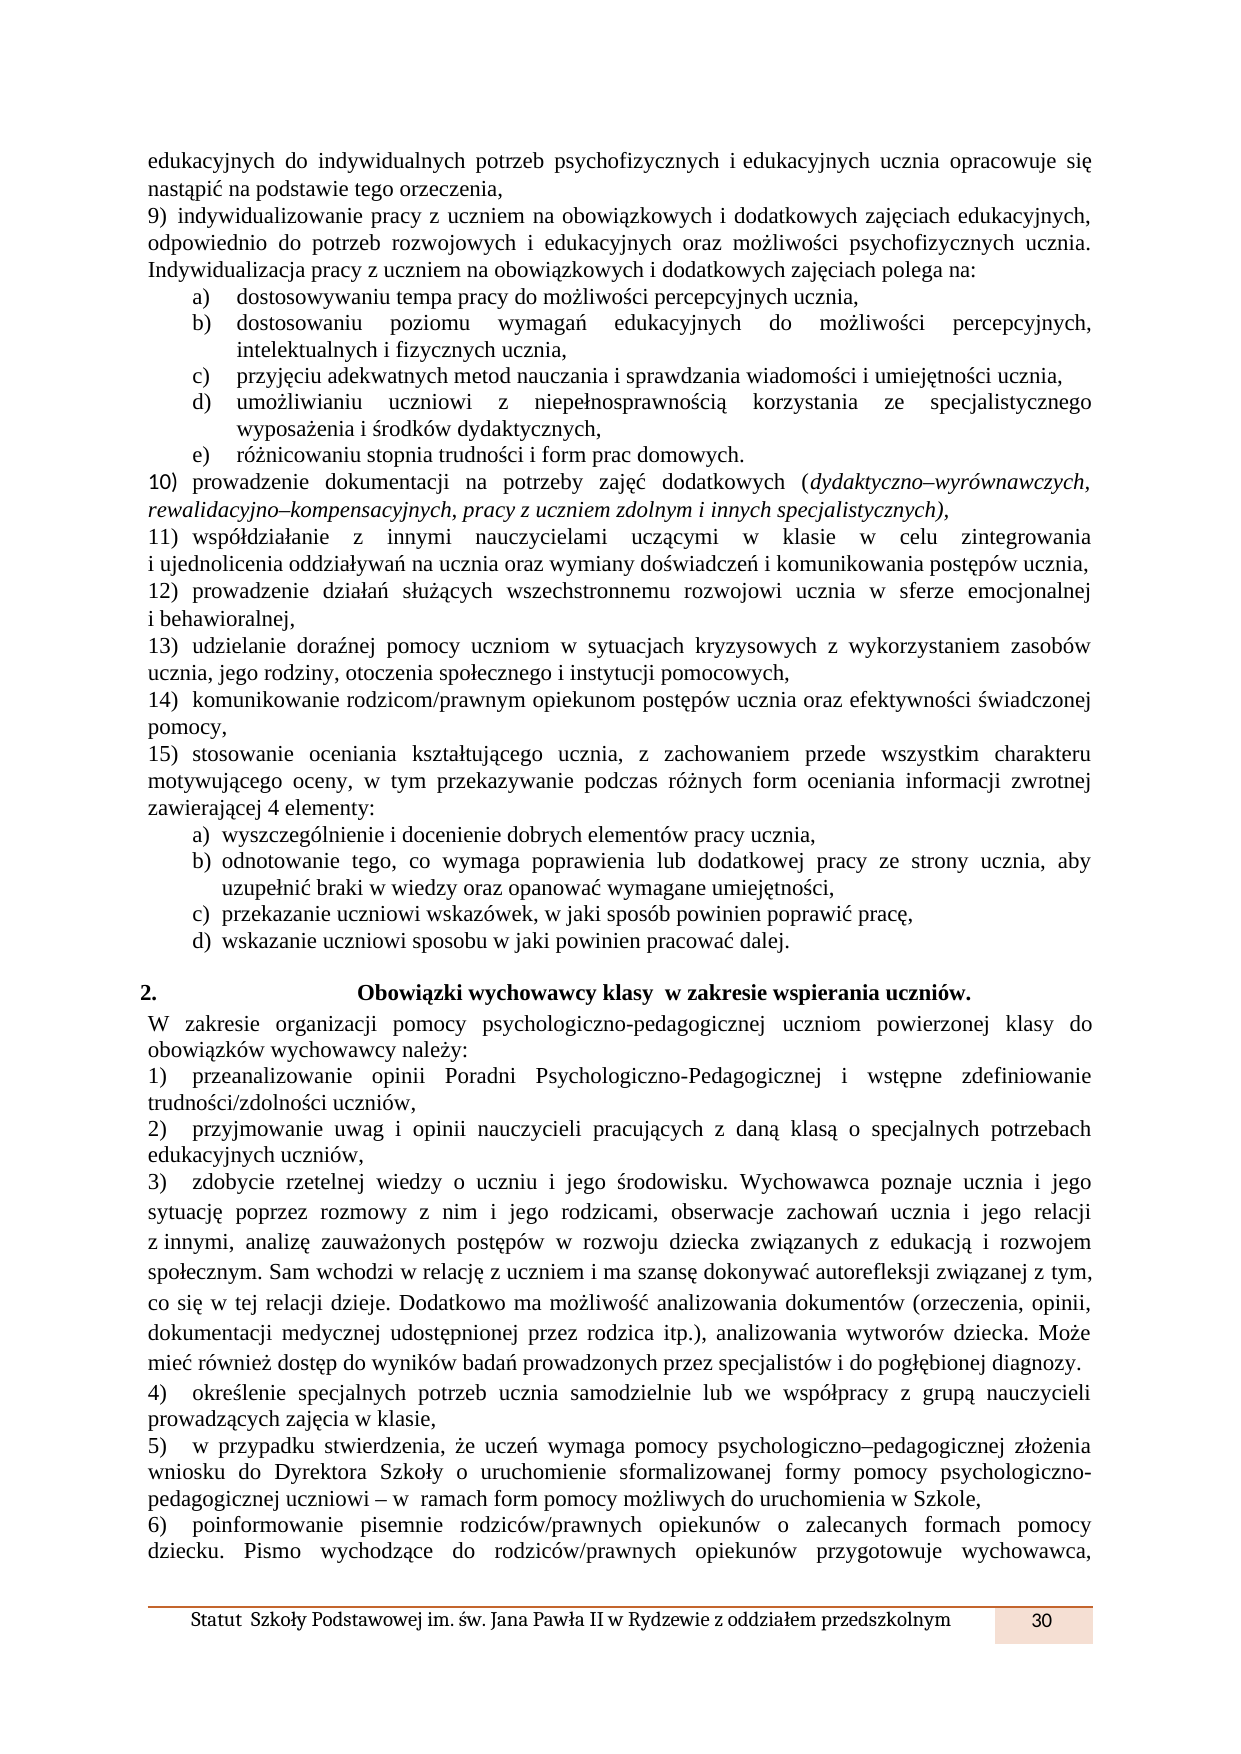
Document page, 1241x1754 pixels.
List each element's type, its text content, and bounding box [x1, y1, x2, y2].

text W zakresie organizacji pomocy psychologiczno-pedagogicznej uczniom powierzonej klasy do obowiązków wychowawcy należy: [148, 1009, 1093, 1062]
list stosowanie oceniania kształtującego ucznia, z zachowaniem przede wszystkim charakteru motywującego oceny, w tym przekazywanie podczas różnych form oceniania informacji zwrotnej zawierającej 4 elementy: [148, 740, 1093, 821]
list dostosowywaniu tempa pracy do możliwości percepcyjnych ucznia, [192, 283, 1093, 309]
list Obowiązki wychowawcy klasy w zakresie wspierania uczniów. [140, 979, 1093, 1006]
list określenie specjalnych potrzeb ucznia samodzielnie lub we współpracy z grupą nauczycieli prowadzących zajęcia w klasie, [148, 1379, 1093, 1432]
list zdobycie rzetelnej wiedzy o uczniu i jego środowisku. Wychowawca poznaje ucznia i jego sytuację poprzez rozmowy z nim i jego rodzicami, obserwacje zachowań ucznia i jego relacji z innymi, analizę zauważonych postępów w rozwoju dziecka związanych z edukacją i rozwojem społecznym. Sam wchodzi w relację z uczniem i ma szansę dokonywać autorefleksji związanej z tym, co się w tej relacji dzieje. Dodatkowo ma możliwość analizowania dokumentów (orzeczenia, opinii, dokumentacji medycznej udostępnionej przez rodzica itp.), analizowania wytworów dziecka. Może mieć również dostęp do wyników badań prowadzonych przez specjalistów i do pogłębionej diagnozy. [148, 1168, 1093, 1375]
list prowadzenie dokumentacji na potrzeby zajęć dodatkowych (dydaktyczno–wyrównawczych, rewalidacyjno–kompensacyjnych, pracy z uczniem zdolnym i innych specjalistycznych), [148, 467, 1093, 523]
list prowadzenie działań służących wszechstronnemu rozwojowi ucznia w sferze emocjonalnej i behawioralnej, [148, 577, 1093, 631]
list umożliwianiu uczniowi z niepełnosprawnością korzystania ze specjalistycznego wyposażenia i środków dydaktycznych, [192, 388, 1093, 441]
list udzielanie doraźnej pomocy uczniom w sytuacjach kryzysowych z wykorzystaniem zasobów ucznia, jego rodziny, otoczenia społecznego i instytucji pomocowych, [148, 632, 1093, 685]
list przyjęciu adekwatnych metod nauczania i sprawdzania wiadomości i umiejętności ucznia, [192, 362, 1093, 388]
list przyjmowanie uwag i opinii nauczycieli pracujących z daną klasą o specjalnych potrzebach edukacyjnych uczniów, [148, 1115, 1093, 1168]
list poinformowanie pisemnie rodziców/prawnych opiekunów o zalecanych formach pomocy dziecku. Pismo wychodzące do rodziców/prawnych opiekunów przygotowuje wychowawca, [148, 1511, 1093, 1564]
list komunikowanie rodzicom/prawnym opiekunom postępów ucznia oraz efektywności świadczonej pomocy, [148, 686, 1093, 739]
list przekazanie uczniowi wskazówek, w jaki sposób powinien poprawić pracę, [192, 900, 1093, 927]
list wskazanie uczniowi sposobu w jaki powinien pracować dalej. [192, 927, 1093, 953]
list wyszczególnienie i docenienie dobrych elementów pracy ucznia, [192, 821, 1093, 848]
list edukacyjnych do indywidualnych potrzeb psychofizycznych i edukacyjnych ucznia opracowuje się nastąpić na podstawie tego orzeczenia, [148, 148, 1093, 201]
list odnotowanie tego, co wymaga poprawienia lub dodatkowej pracy ze strony ucznia, aby uzupełnić braki w wiedzy oraz opanować wymagane umiejętności, [192, 848, 1093, 900]
list współdziałanie z innymi nauczycielami uczącymi w klasie w celu zintegrowania i ujednolicenia oddziaływań na ucznia oraz wymiany doświadczeń i komunikowania postępów ucznia, [148, 523, 1093, 577]
list różnicowaniu stopnia trudności i form prac domowych. [192, 441, 1093, 467]
list przeanalizowanie opinii Poradni Psychologiczno-Pedagogicznej i wstępne zdefiniowanie trudności/zdolności uczniów, [148, 1062, 1093, 1115]
list w przypadku stwierdzenia, że uczeń wymaga pomocy psychologiczno–pedagogicznej złożenia wniosku do Dyrektora Szkoły o uruchomienie sformalizowanej formy pomocy psychologiczno-pedagogicznej uczniowi – w ramach form pomocy możliwych do uruchomienia w Szkole, [148, 1432, 1093, 1511]
list dostosowaniu poziomu wymagań edukacyjnych do możliwości percepcyjnych, intelektualnych i fizycznych ucznia, [192, 309, 1093, 362]
list indywidualizowanie pracy z uczniem na obowiązkowych i dodatkowych zajęciach edukacyjnych, odpowiednio do potrzeb rozwojowych i edukacyjnych oraz możliwości psychofizycznych ucznia. Indywidualizacja pracy z uczniem na obowiązkowych i dodatkowych zajęciach polega na: [148, 202, 1093, 282]
